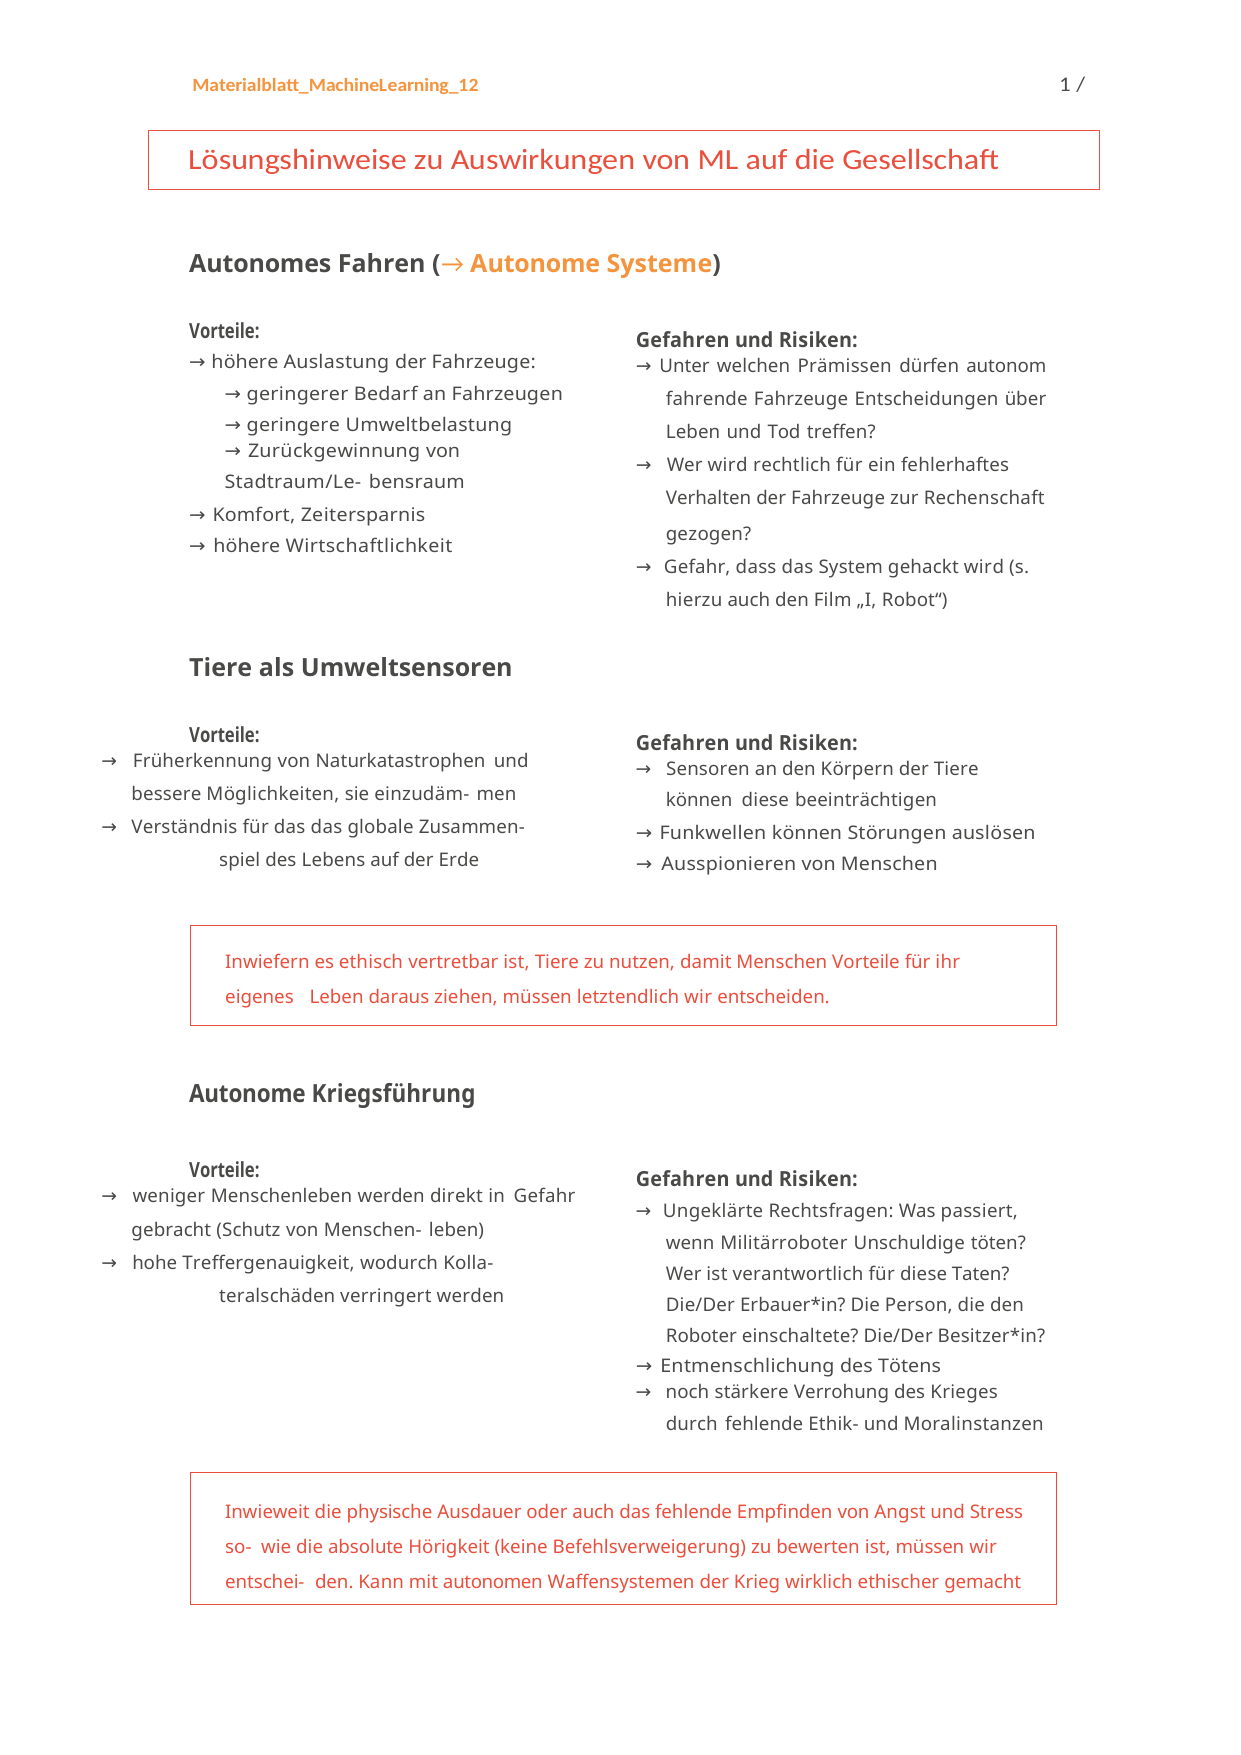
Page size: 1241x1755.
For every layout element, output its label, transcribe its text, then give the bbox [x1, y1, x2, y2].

text → Funkwellen können Störungen auslösen [636, 818, 1157, 844]
text → Sensoren an den Körpern der Tiere können diese beeinträchtigen [635, 755, 1049, 812]
text → noch stärkere Verrohung des Krieges durch fehlende Ethik- und Moralinstanzen [635, 1378, 1052, 1435]
text → Früherkennung von Naturkatastrophen und bessere Möglichkeiten, sie einzudäm- men [101, 747, 592, 806]
text Autonomes Fahren (→ Autonome Systeme) [189, 246, 1157, 280]
subtitle Tiere als Umweltsensoren [189, 649, 1157, 683]
text → hohe Treffergenauigkeit, wodurch Kolla- [101, 1249, 589, 1274]
text → Wer wird rechtlich für ein fehlerhaftes [636, 452, 1157, 477]
text → Gefahr, dass das System gehackt wird (s. [636, 555, 1157, 578]
text Inwiefern es ethisch vertretbar ist, Tiere zu nutzen, damit Menschen Vorteile für ihr eigenes Leben daraus ziehen, müssen letztendlich wir entscheiden. [225, 949, 1029, 1009]
text Inwieweit die physische Ausdauer oder auch das fehlende Empfinden von Angst und Stress so- wie die absolute Hörigkeit (keine Befehlsverweigerung) zu bewerten ist, müssen wir entschei- den. Kann mit autonomen Waffensystemen der Krieg wirklich ethischer gemacht werden? [225, 1498, 1035, 1604]
text → Zurückgewinnung von Stadtraum/Le- bensraum [224, 437, 596, 494]
text → Ungeklärte Rechtsfragen: Was passiert, wenn Militärroboter Unschuldige töten? Wer ist verantwortlich für diese Taten? Die/Der Erbauer*in? Die Person, die den Roboter einschaltete? Die/Der Besitzer*in? [635, 1193, 1047, 1349]
text → Ausspionieren von Menschen [636, 844, 1157, 876]
text → Verständnis für das das globale Zusammen- [101, 813, 610, 838]
text Lösungshinweise zu Auswirkungen von ML auf die Gesellschaft [188, 141, 1099, 177]
text → Entmenschlichung des Tötens [636, 1349, 1157, 1378]
text → Komfort, Zeitersparnis [189, 500, 596, 526]
text Vorteile: [189, 1158, 589, 1183]
text Vorteile: [189, 319, 596, 344]
text Gefahren und Risiken: [636, 328, 1157, 352]
text → Unter welchen Prämissen dürfen autonom fahrende Fahrzeuge Entscheidungen über Leben und Tod treffen? [636, 352, 1046, 444]
text Verhalten der Fahrzeuge zur Rechenschaft gezogen? [666, 484, 1047, 545]
text → geringere Umweltbelastung [224, 406, 596, 437]
text → weniger Menschenleben werden direkt in Gefahr gebracht (Schutz von Menschen- leben) [101, 1183, 589, 1241]
text → geringerer Bedarf an Fahrzeugen [224, 375, 596, 406]
text → höhere Auslastung der Fahrzeuge: [189, 344, 596, 375]
text → höhere Wirtschaftlichkeit [189, 526, 596, 558]
text Vorteile: [189, 722, 610, 747]
text hierzu auch den Film „I, Robot“) [666, 586, 1157, 612]
text teralschäden verringert werden [219, 1282, 589, 1307]
text Gefahren und Risiken: [636, 1167, 1157, 1191]
text Gefahren und Risiken: [636, 731, 1157, 755]
text Autonome Kriegsführung [189, 1076, 1157, 1110]
text spiel des Lebens auf der Erde [219, 846, 610, 872]
